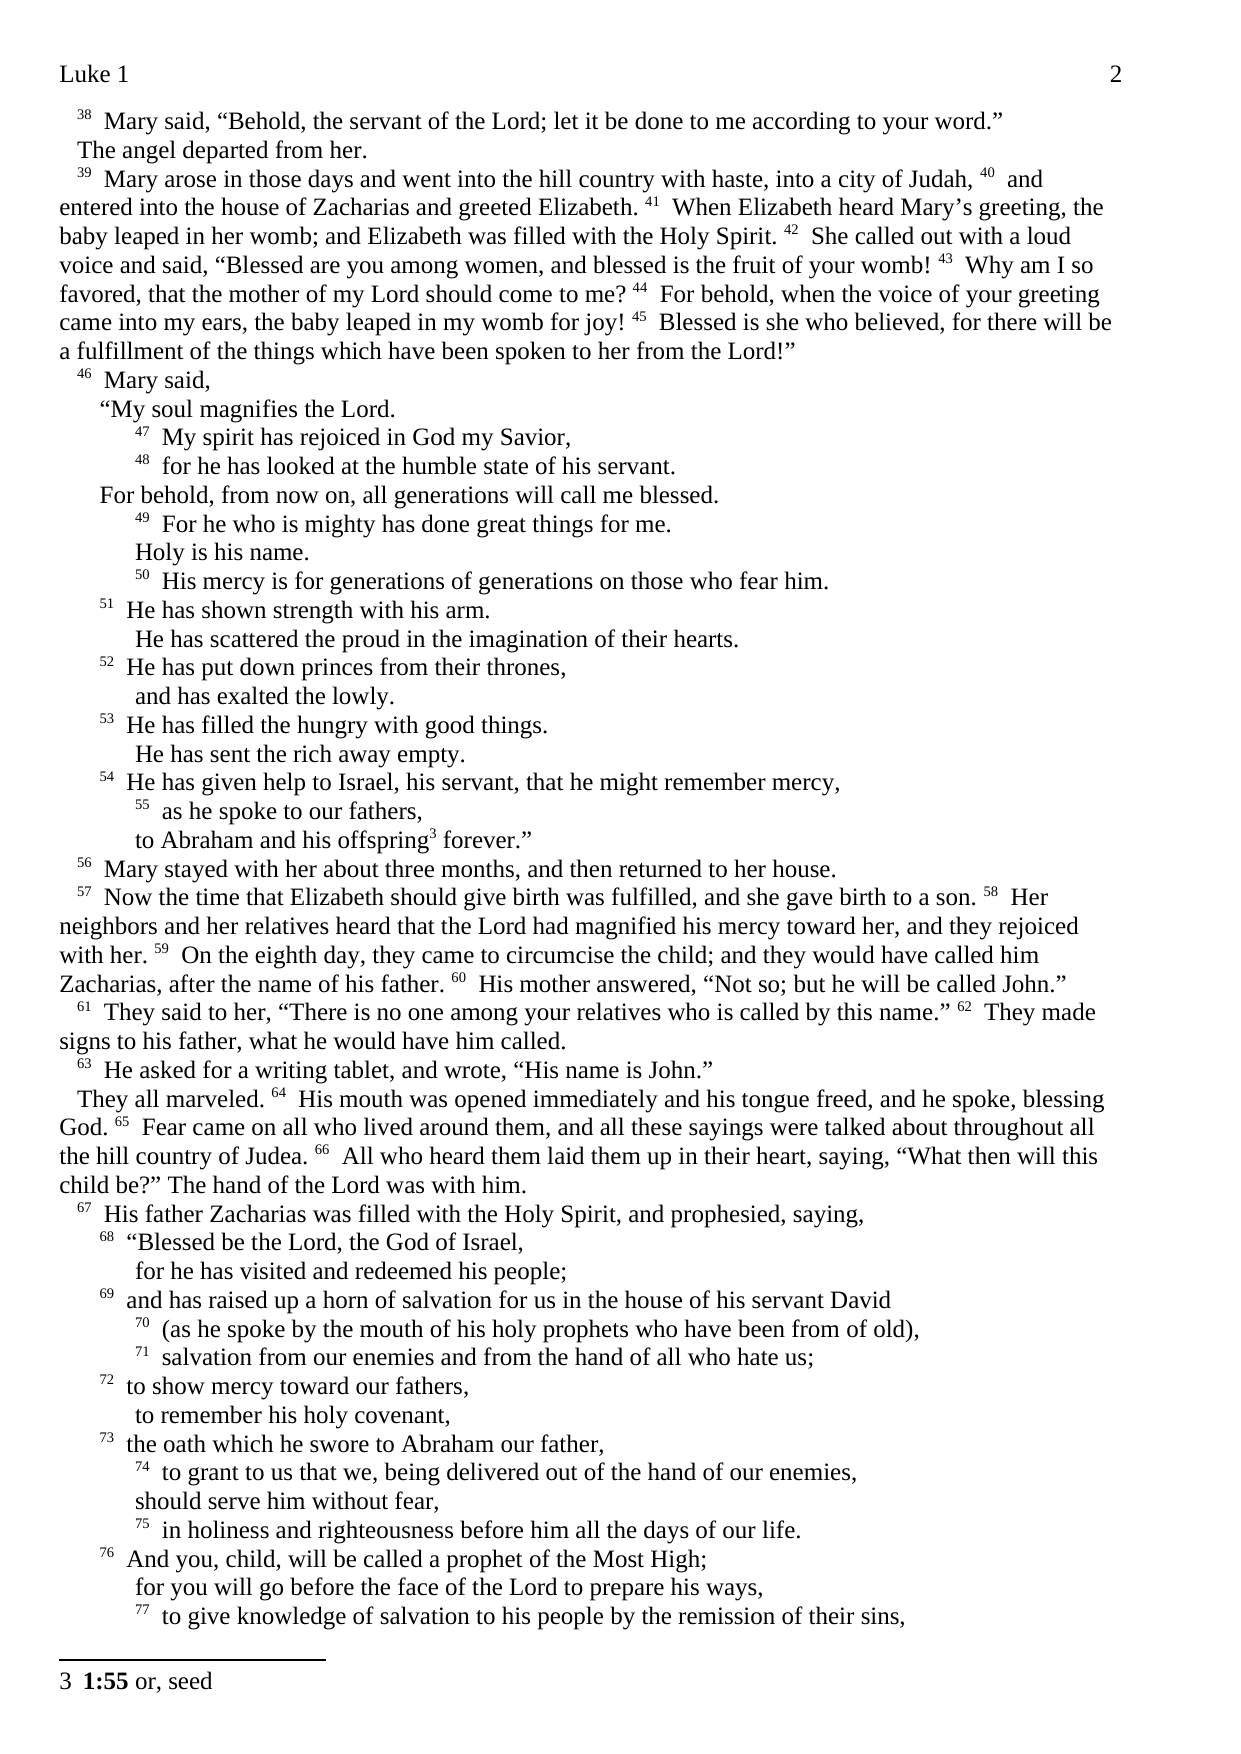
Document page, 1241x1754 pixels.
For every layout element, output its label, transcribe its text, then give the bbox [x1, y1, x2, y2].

text 52 He has put down princes from their thrones, [99, 652, 1122, 681]
text 75 in holiness and righteousness before him all the days of our life. [135, 1515, 1122, 1544]
text 77 to give knowledge of salvation to his people by the remission of their sins, [135, 1601, 1122, 1630]
text 38 Mary said, “Behold, the servant of the Lord; let it be done to me according to your word.” [59, 106, 1122, 135]
text 71 salvation from our enemies and from the hand of all who hate us; [135, 1342, 1122, 1371]
text 50 His mercy is for generations of generations on those who fear him. [135, 566, 1122, 595]
text 70 (as he spoke by the mouth of his holy prophets who have been from of old), [135, 1314, 1122, 1342]
text 68 “Blessed be the Lord, the God of Israel, [99, 1227, 1122, 1256]
text He has scattered the proud in the imagination of their hearts. [135, 624, 1122, 652]
text to Abraham and his offspring forever.” [135, 825, 1122, 854]
text 67 His father Zacharias was filled with the Holy Spirit, and prophesied, saying, [59, 1199, 1122, 1227]
text 63 He asked for a writing tablet, and wrote, “His name is John.” [59, 1055, 1122, 1084]
text Holy is his name. [135, 537, 1122, 566]
text and has exalted the lowly. [135, 681, 1122, 710]
text 76 And you, child, will be called a prophet of the Most High; [99, 1544, 1122, 1572]
text They all marveled. 64 His mouth was opened immediately and his tongue freed, and he spoke, blessing God. 65 Fear came on all who lived around them, and all these sayings were talked about throughout all the hill country of Judea. 66 All who heard them laid them up in their heart, saying, “What then will this child be?” The hand of the Lord was with him. [59, 1084, 1122, 1199]
text 51 He has shown strength with his arm. [99, 595, 1122, 624]
text 72 to show mercy toward our fathers, [99, 1371, 1122, 1400]
text The angel departed from her. [59, 135, 1122, 164]
text 61 They said to her, “There is no one among your relatives who is called by this name.” 62 They made signs to his father, what he would have him called. [59, 997, 1122, 1055]
text 47 My spirit has rejoiced in God my Savior, [135, 422, 1122, 451]
text 57 Now the time that Elizabeth should give birth was fulfilled, and she gave birth to a son. 58 Her neighbors and her relatives heard that the Lord had magnified his mercy toward her, and they rejoiced with her. 59 On the eighth day, they came to circumcise the child; and they would have called him Zacharias, after the name of his father. 60 His mother answered, “Not so; but he will be called John.” [59, 882, 1122, 997]
text He has sent the rich away empty. [135, 739, 1122, 767]
text 39 Mary arose in those days and went into the hill country with haste, into a city of Judah, 40 and entered into the house of Zacharias and greeted Elizabeth. 41 When Elizabeth heard Mary’s greeting, the baby leaped in her womb; and Elizabeth was filled with the Holy Spirit. 42 She called out with a loud voice and said, “Blessed are you among women, and blessed is the fruit of your womb! 43 Why am I so favored, that the mother of my Lord should come to me? 44 For behold, when the voice of your greeting came into my ears, the baby leaped in my womb for joy! 45 Blessed is she who believed, for there will be a fulfillment of the things which have been spoken to her from the Lord!” [59, 164, 1122, 365]
text should serve him without fear, [135, 1486, 1122, 1515]
text 55 as he spoke to our fathers, [135, 796, 1122, 825]
text 56 Mary stayed with her about three months, and then returned to her house. [59, 854, 1122, 882]
text for he has visited and redeemed his people; [135, 1256, 1122, 1285]
text 46 Mary said, [59, 365, 1122, 394]
text 53 He has filled the hungry with good things. [99, 710, 1122, 739]
text 54 He has given help to Israel, his servant, that he might remember mercy, [99, 767, 1122, 796]
text 48 for he has looked at the humble state of his servant. [135, 451, 1122, 480]
text 73 the oath which he swore to Abraham our father, [99, 1429, 1122, 1457]
text “My soul magnifies the Lord. [99, 394, 1122, 422]
text 49 For he who is mighty has done great things for me. [135, 509, 1122, 537]
text 74 to grant to us that we, being delivered out of the hand of our enemies, [135, 1457, 1122, 1486]
text For behold, from now on, all generations will call me blessed. [99, 480, 1122, 509]
text 1:55 or, seed [59, 1666, 1122, 1695]
text for you will go before the face of the Lord to prepare his ways, [135, 1572, 1122, 1601]
text 69 and has raised up a horn of salvation for us in the house of his servant David [99, 1285, 1122, 1314]
text to remember his holy covenant, [135, 1400, 1122, 1429]
